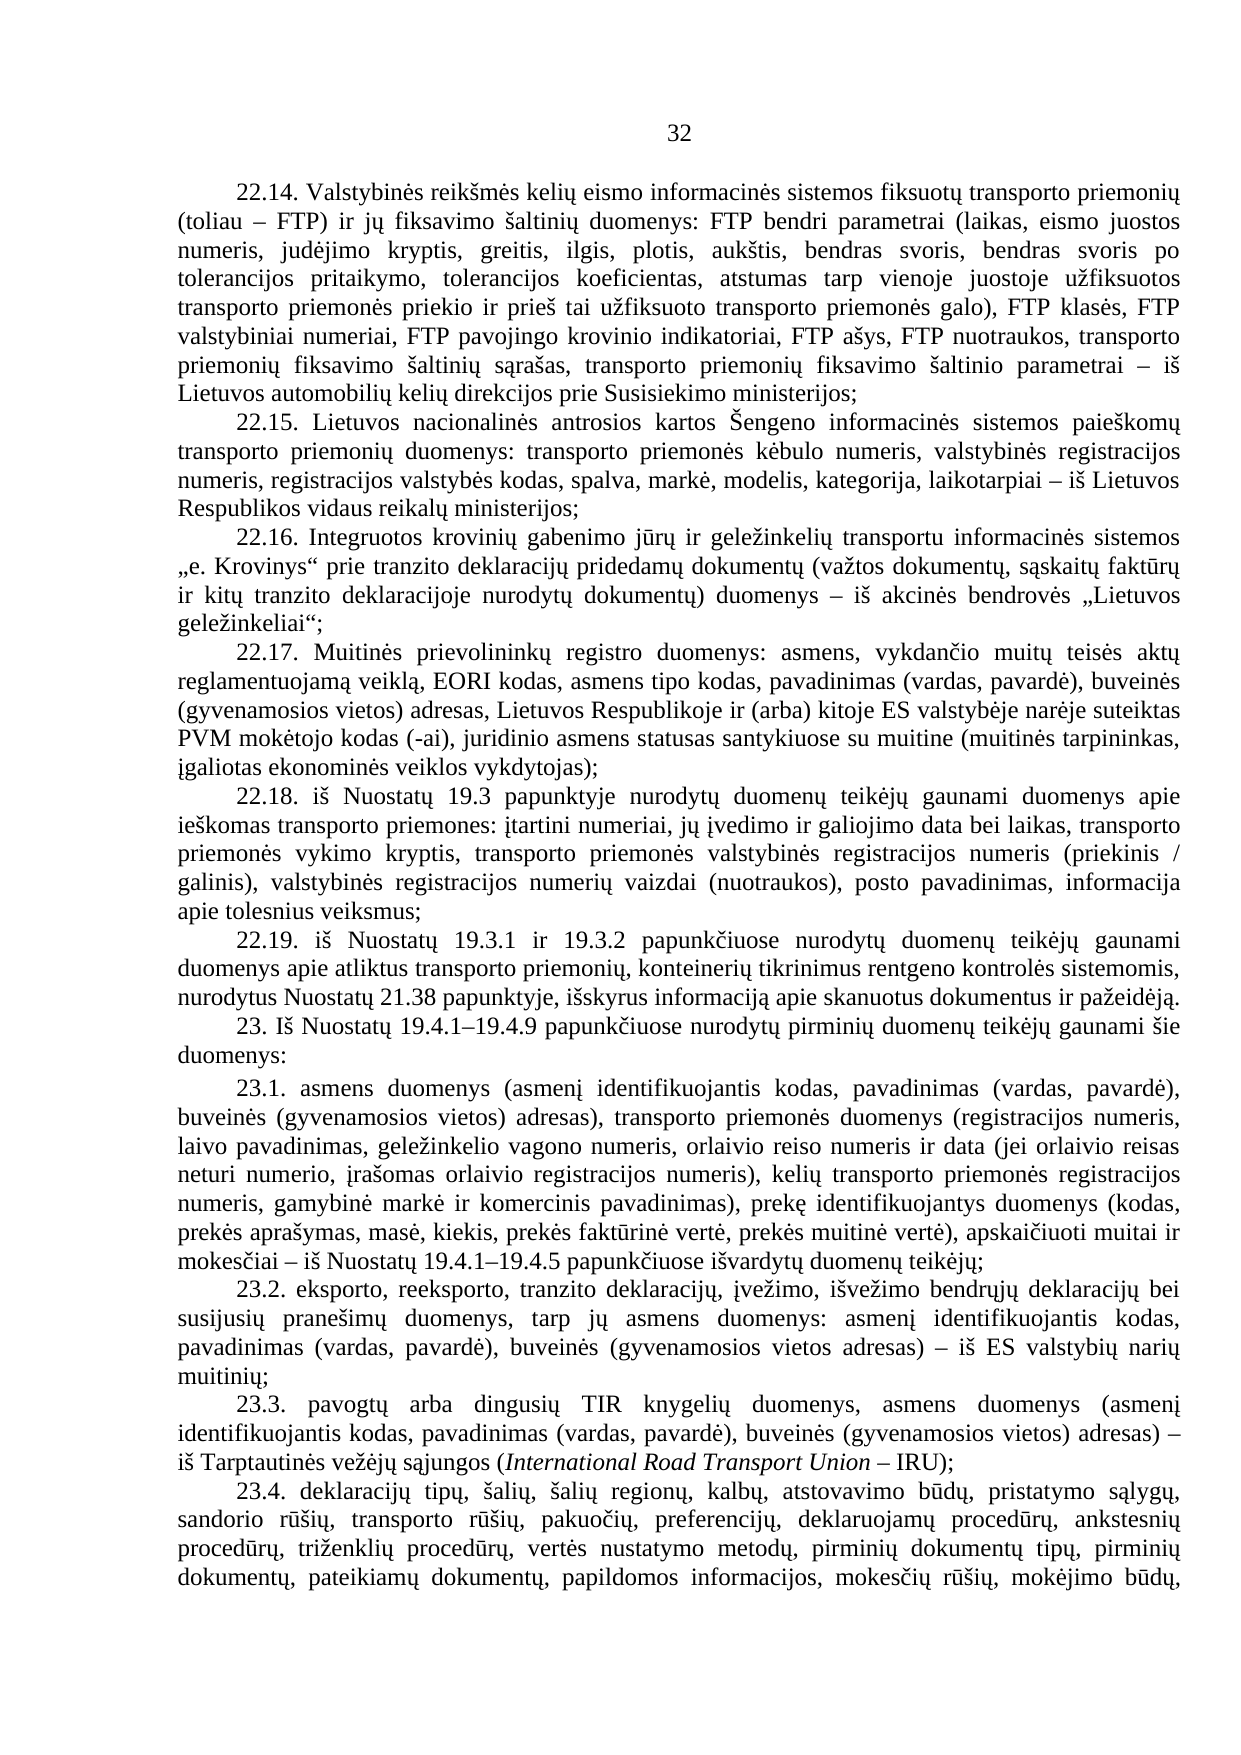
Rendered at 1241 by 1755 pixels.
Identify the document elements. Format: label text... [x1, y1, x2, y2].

text 23.4. deklaracijų tipų, šalių, šalių regionų, kalbų, atstovavimo būdų, pristatymo sąlygų, sandorio rūšių, transporto rūšių, pakuočių, preferencijų, deklaruojamų procedūrų, ankstesnių procedūrų, triženklių procedūrų, vertės nustatymo metodų, pirminių dokumentų tipų, pirminių dokumentų, pateikiamų dokumentų, papildomos informacijos, mokesčių rūšių, mokėjimo būdų, [177, 1476, 1181, 1591]
text 22.19. iš Nuostatų 19.3.1 ir 19.3.2 papunkčiuose nurodytų duomenų teikėjų gaunami duomenys apie atliktus transporto priemonių, konteinerių tikrinimus rentgeno kontrolės sistemomis, nurodytus Nuostatų 21.38 papunktyje, išskyrus informaciją apie skanuotus dokumentus ir pažeidėją. [177, 925, 1181, 1011]
text 22.18. iš Nuostatų 19.3 papunktyje nurodytų duomenų teikėjų gaunami duomenys apie ieškomas transporto priemones: įtartini numeriai, jų įvedimo ir galiojimo data bei laikas, transporto priemonės vykimo kryptis, transporto priemonės valstybinės registracijos numeris (priekinis / galinis), valstybinės registracijos numerių vaizdai (nuotraukos), posto pavadinimas, informacija apie tolesnius veiksmus; [177, 781, 1181, 925]
text 22.14. Valstybinės reikšmės kelių eismo informacinės sistemos fiksuotų transporto priemonių (toliau – FTP) ir jų fiksavimo šaltinių duomenys: FTP bendri parametrai (laikas, eismo juostos numeris, judėjimo kryptis, greitis, ilgis, plotis, aukštis, bendras svoris, bendras svoris po tolerancijos pritaikymo, tolerancijos koeficientas, atstumas tarp vienoje juostoje užfiksuotos transporto priemonės priekio ir prieš tai užfiksuoto transporto priemonės galo), FTP klasės, FTP valstybiniai numeriai, FTP pavojingo krovinio indikatoriai, FTP ašys, FTP nuotraukos, transporto priemonių fiksavimo šaltinių sąrašas, transporto priemonių fiksavimo šaltinio parametrai – iš Lietuvos automobilių kelių direkcijos prie Susisiekimo ministerijos; [177, 177, 1181, 407]
text 23.1. asmens duomenys (asmenį identifikuojantis kodas, pavadinimas (vardas, pavardė), buveinės (gyvenamosios vietos) adresas), transporto priemonės duomenys (registracijos numeris, laivo pavadinimas, geležinkelio vagono numeris, orlaivio reiso numeris ir data (jei orlaivio reisas neturi numerio, įrašomas orlaivio registracijos numeris), kelių transporto priemonės registracijos numeris, gamybinė markė ir komercinis pavadinimas), prekę identifikuojantys duomenys (kodas, prekės aprašymas, masė, kiekis, prekės faktūrinė vertė, prekės muitinė vertė), apskaičiuoti muitai ir mokesčiai – iš Nuostatų 19.4.1–19.4.5 papunkčiuose išvardytų duomenų teikėjų; [177, 1073, 1181, 1274]
text 22.17. Muitinės prievolininkų registro duomenys: asmens, vykdančio muitų teisės aktų reglamentuojamą veiklą, EORI kodas, asmens tipo kodas, pavadinimas (vardas, pavardė), buveinės (gyvenamosios vietos) adresas, Lietuvos Respublikoje ir (arba) kitoje ES valstybėje narėje suteiktas PVM mokėtojo kodas (-ai), juridinio asmens statusas santykiuose su muitine (muitinės tarpininkas, įgaliotas ekonominės veiklos vykdytojas); [177, 637, 1181, 781]
text 23.2. eksporto, reeksporto, tranzito deklaracijų, įvežimo, išvežimo bendrųjų deklaracijų bei susijusių pranešimų duomenys, tarp jų asmens duomenys: asmenį identifikuojantis kodas, pavadinimas (vardas, pavardė), buveinės (gyvenamosios vietos adresas) – iš ES valstybių narių muitinių; [177, 1274, 1181, 1389]
text 23. Iš Nuostatų 19.4.1–19.4.9 papunkčiuose nurodytų pirminių duomenų teikėjų gaunami šie duomenys: [177, 1011, 1181, 1068]
text 22.15. Lietuvos nacionalinės antrosios kartos Šengeno informacinės sistemos paieškomų transporto priemonių duomenys: transporto priemonės kėbulo numeris, valstybinės registracijos numeris, registracijos valstybės kodas, spalva, markė, modelis, kategorija, laikotarpiai – iš Lietuvos Respublikos vidaus reikalų ministerijos; [177, 407, 1181, 522]
text 22.16. Integruotos krovinių gabenimo jūrų ir geležinkelių transportu informacinės sistemos „e. Krovinys“ prie tranzito deklaracijų pridedamų dokumentų (važtos dokumentų, sąskaitų faktūrų ir kitų tranzito deklaracijoje nurodytų dokumentų) duomenys – iš akcinės bendrovės „Lietuvos geležinkeliai“; [177, 522, 1181, 637]
text 23.3. pavogtų arba dingusių TIR knygelių duomenys, asmens duomenys (asmenį identifikuojantis kodas, pavadinimas (vardas, pavardė), buveinės (gyvenamosios vietos) adresas) – iš Tarptautinės vežėjų sąjungos (International Road Transport Union – IRU); [177, 1389, 1181, 1476]
